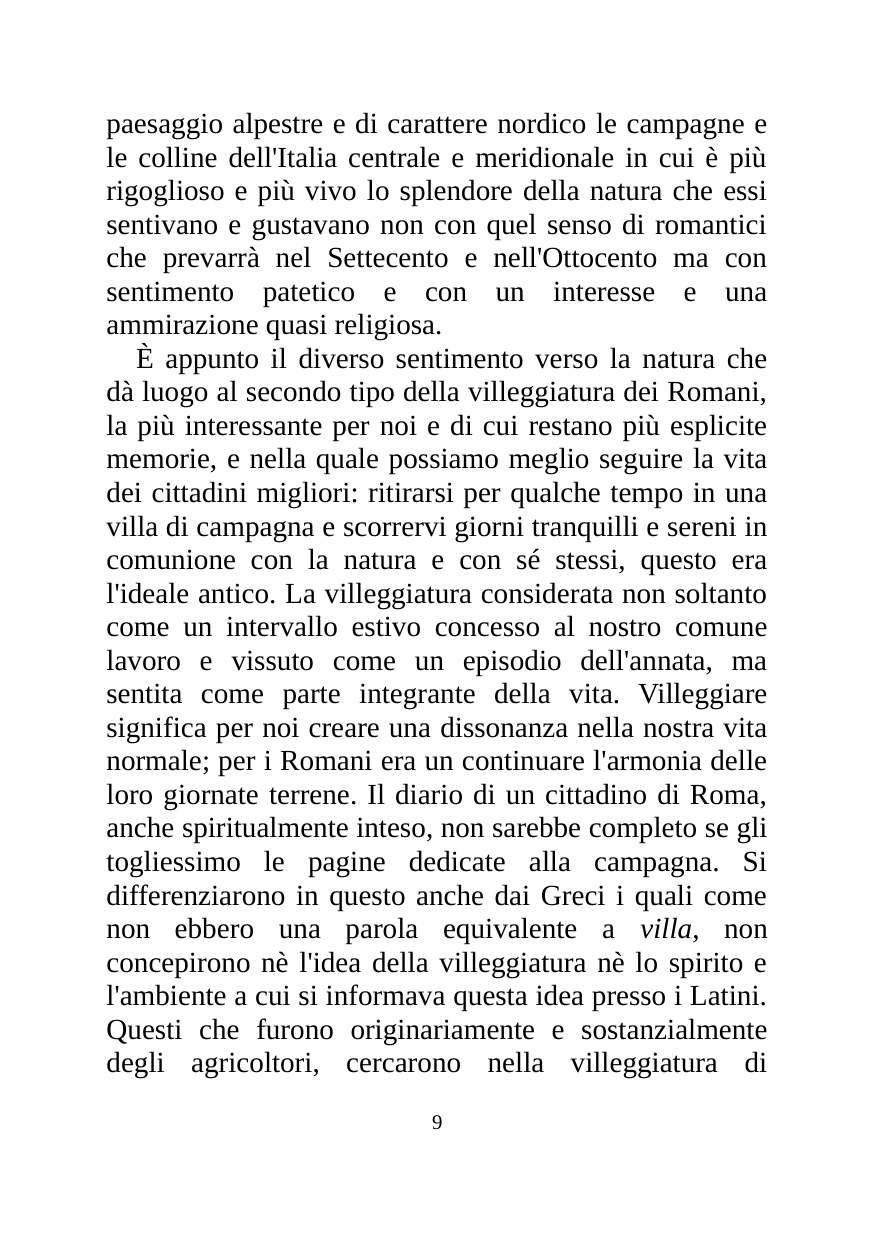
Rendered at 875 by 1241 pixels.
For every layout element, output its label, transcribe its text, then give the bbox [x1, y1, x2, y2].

text paesaggio alpestre e di carattere nordico le campagne e le colline dell'Italia centrale e meridionale in cui è più rigoglioso e più vivo lo splendore della natura che essi sentivano e gustavano non con quel senso di romantici che prevarrà nel Settecento e nell'Ottocento ma con sentimento patetico e con un interesse e una ammirazione quasi religiosa. [106, 106, 768, 341]
text È appunto il diverso sentimento verso la natura che dà luogo al secondo tipo della villeggiatura dei Romani, la più interessante per noi e di cui restano più esplicite memorie, e nella quale possiamo meglio seguire la vita dei cittadini migliori: ritirarsi per qualche tempo in una villa di campagna e scorrervi giorni tranquilli e sereni in comunione con la natura e con sé stessi, questo era l'ideale antico. La villeggiatura considerata non soltanto come un intervallo estivo concesso al nostro comune lavoro e vissuto come un episodio dell'annata, ma sentita come parte integrante della vita. Villeggiare significa per noi creare una dissonanza nella nostra vita normale; per i Romani era un continuare l'armonia delle loro giornate terrene. Il diario di un cittadino di Roma, anche spiritualmente inteso, non sarebbe completo se gli togliessimo le pagine dedicate alla campagna. Si differenziarono in questo anche dai Greci i quali come non ebbero una parola equivalente a villa, non concepirono nè l'idea della villeggiatura nè lo spirito e l'ambiente a cui si informava questa idea presso i Latini. Questi che furono originariamente e sostanzialmente degli agricoltori, cercarono nella villeggiatura di [106, 341, 768, 1079]
